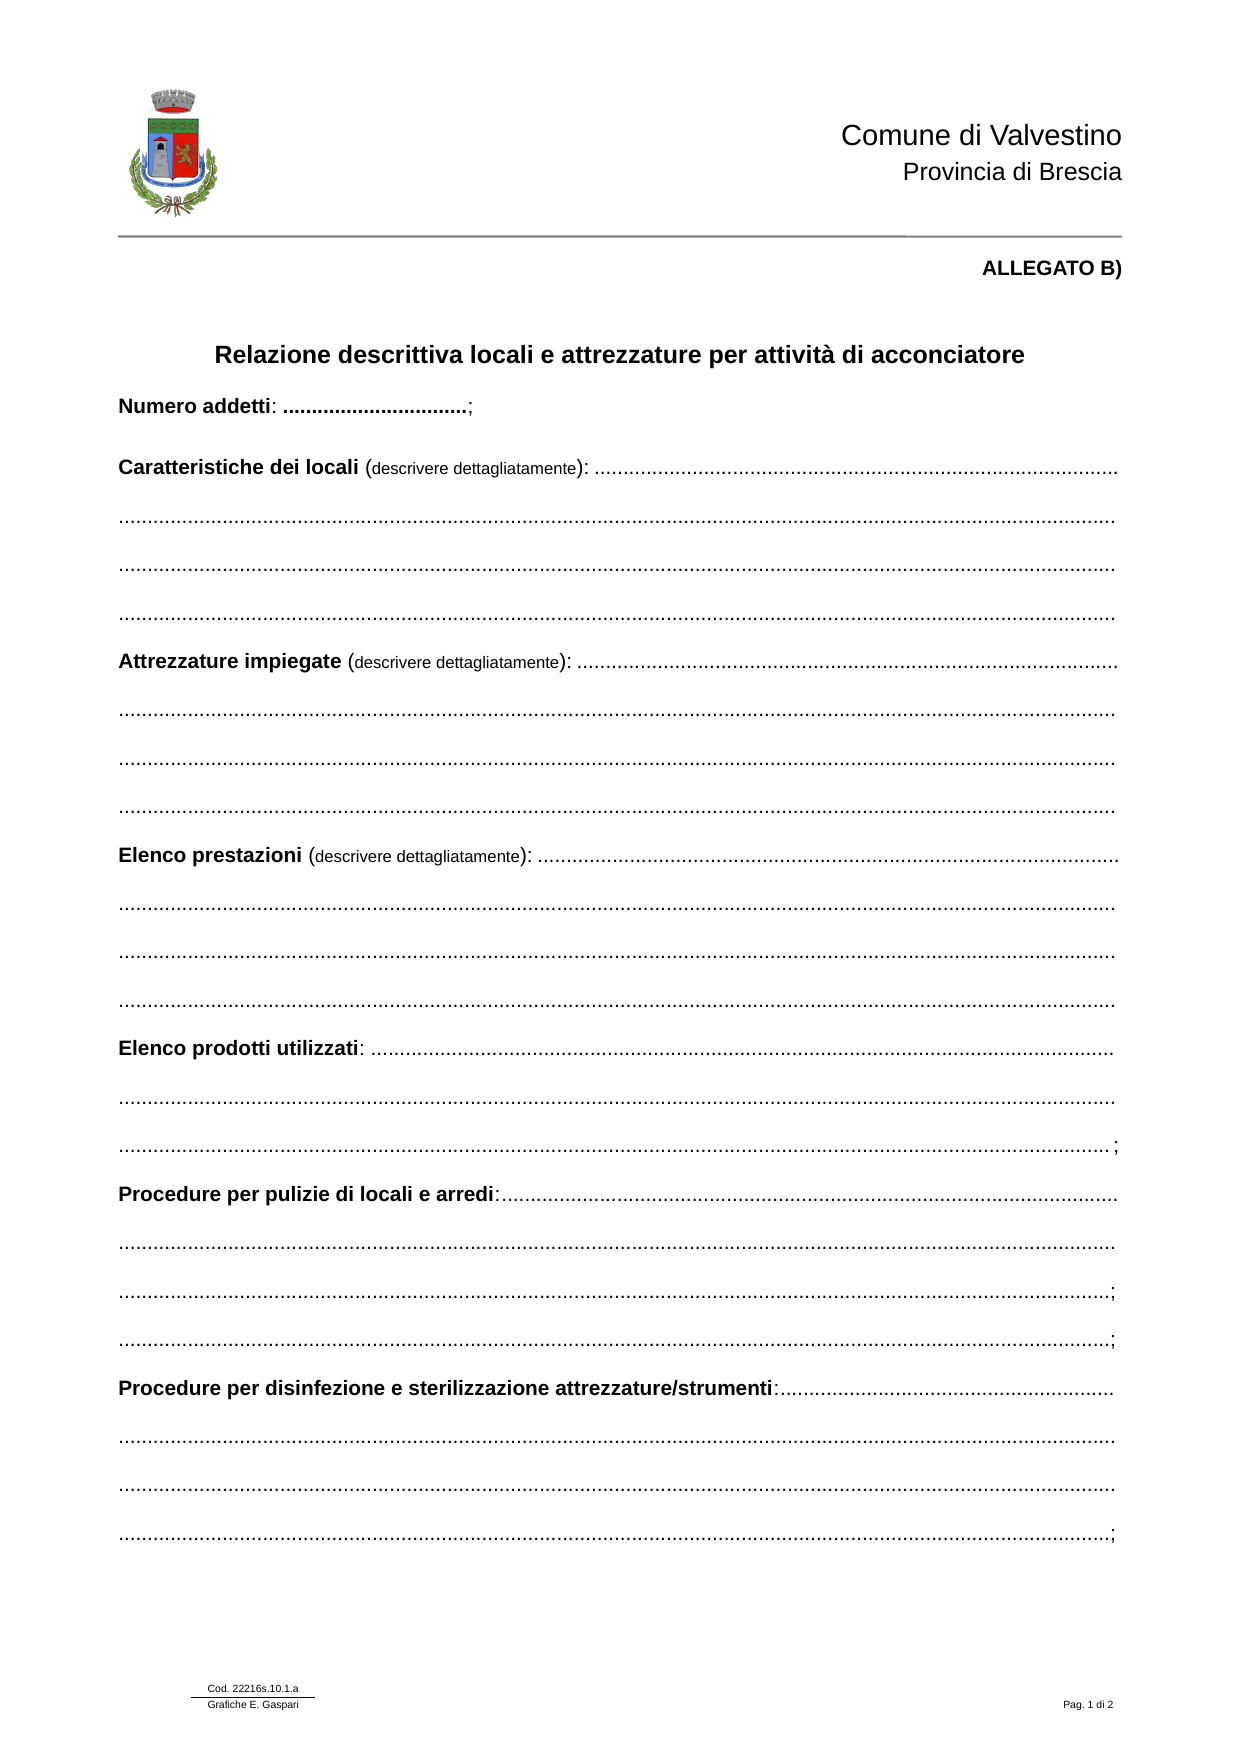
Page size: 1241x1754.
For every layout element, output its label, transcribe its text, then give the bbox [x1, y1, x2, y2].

text ALLEGATO B) [118, 256, 1122, 280]
text ............................................................................................................................................................................. [118, 1472, 1122, 1496]
text ............................................................................................................................................................................. [118, 552, 1122, 576]
text ............................................................................................................................................................................. [118, 891, 1122, 915]
text ............................................................................................................................................................................. [118, 1424, 1122, 1448]
text ............................................................................................................................................................................. [118, 697, 1122, 721]
text Elenco prodotti utilizzati: ................................................................................................................................. [118, 1036, 1122, 1060]
subtitle Relazione descrittiva locali e attrezzature per attività di acconciatore [118, 340, 1122, 369]
text Attrezzature impiegate (descrivere dettagliatamente): .............................................................................................. [118, 649, 1122, 673]
text ............................................................................................................................................................................. [118, 939, 1122, 963]
picture [122, 87, 224, 219]
text ............................................................................................................................................................................ ; [118, 1133, 1122, 1157]
text ............................................................................................................................................................................; [118, 1327, 1122, 1351]
text Procedure per pulizie di locali e arredi: ........................................................................................................... [118, 1182, 1122, 1206]
text Procedure per disinfezione e sterilizzazione attrezzature/strumenti: .......................................................... [118, 1375, 1122, 1399]
text ............................................................................................................................................................................. [118, 988, 1122, 1012]
text ............................................................................................................................................................................. [118, 1085, 1122, 1109]
text Elenco prestazioni (descrivere dettagliatamente): ..................................................................................................... [118, 842, 1122, 866]
text Nell'elenco degli allegati [242, 292, 602, 315]
text Numero addetti: ................................; [118, 394, 1122, 418]
text ............................................................................................................................................................................. [118, 600, 1122, 624]
text Comune di Valvestino [224, 118, 1122, 152]
text Caratteristiche dei locali (descrivere dettagliatamente): ........................................................................................... [118, 455, 1122, 479]
text ............................................................................................................................................................................. [118, 746, 1122, 769]
text ............................................................................................................................................................................; [118, 1278, 1122, 1302]
text Provincia di Brescia [224, 157, 1122, 185]
text ............................................................................................................................................................................. [118, 1230, 1122, 1254]
text ............................................................................................................................................................................. [118, 794, 1122, 818]
text ............................................................................................................................................................................. [118, 503, 1122, 527]
text ............................................................................................................................................................................; [118, 1521, 1122, 1544]
